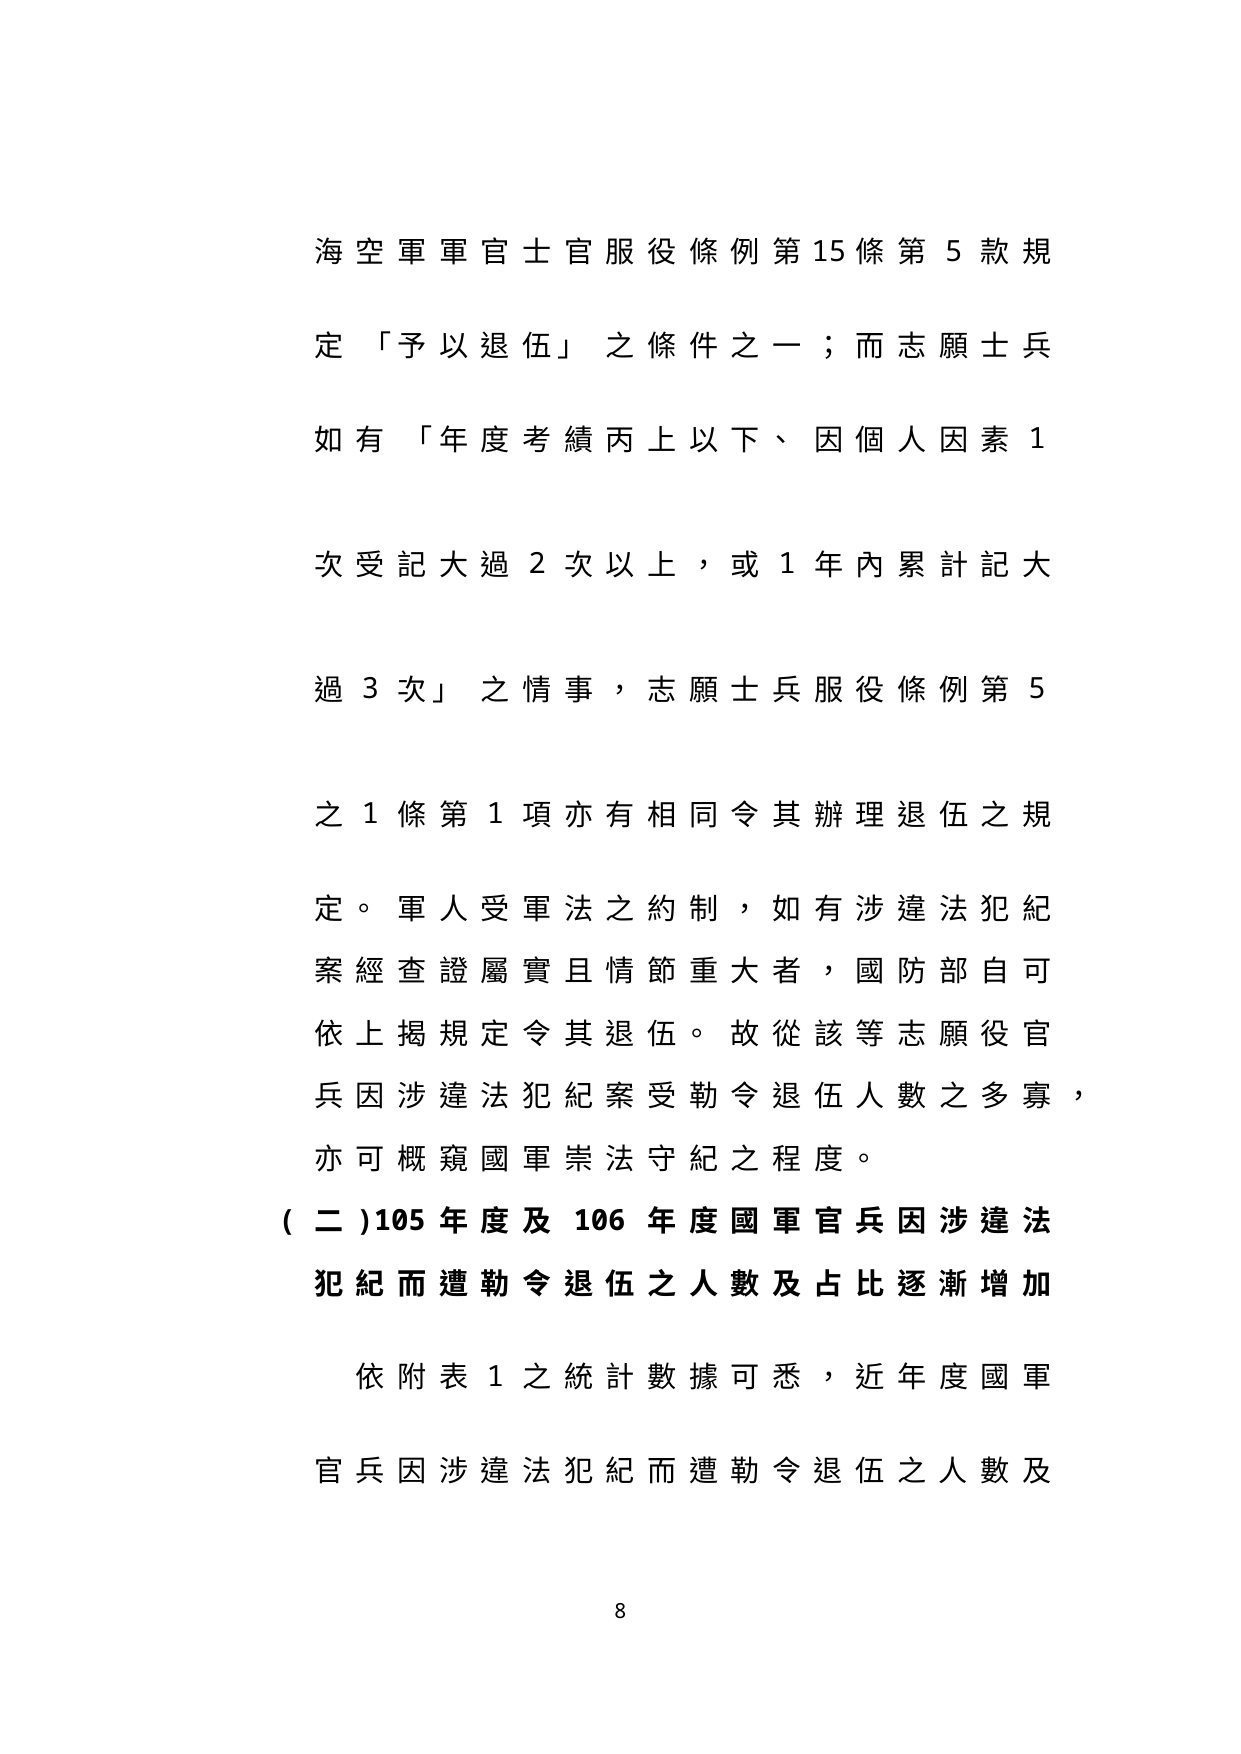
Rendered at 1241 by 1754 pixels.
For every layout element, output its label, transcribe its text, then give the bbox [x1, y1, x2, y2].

text 依附表1之統計數據可悉，近年度國軍官兵因涉違法犯紀而遭勒令退伍之人數及 [271, 1302, 1058, 1490]
text 常備軍官、常備士官因「年度考績丙上以下或因個人因素1次受記大過2次以上，經人事評審會考核不適服現役者」，為陸海空軍軍官士官服役條例第15條第5款規定「予以退伍」之條件之一；而志願士兵如有「年度考績丙上以下、因個人因素1次受記大過2次以上，或1年內累計記大過3次」之情事，志願士兵服役條例第5之1條第1項亦有相同令其辦理退伍之規定。軍人受軍法之約制，如有涉違法犯紀案經查證屬實且情節重大者，國防部自可依上揭規定令其退伍。故從該等志願役官兵因涉違法犯紀案受勒令退伍人數之多寡，亦可概窺國軍崇法守紀之程度。 [271, 177, 1058, 1177]
text (二)105年度及106年度國軍官兵因涉違法犯紀而遭勒令退伍之人數及占比逐漸增加 [242, 1177, 1058, 1302]
